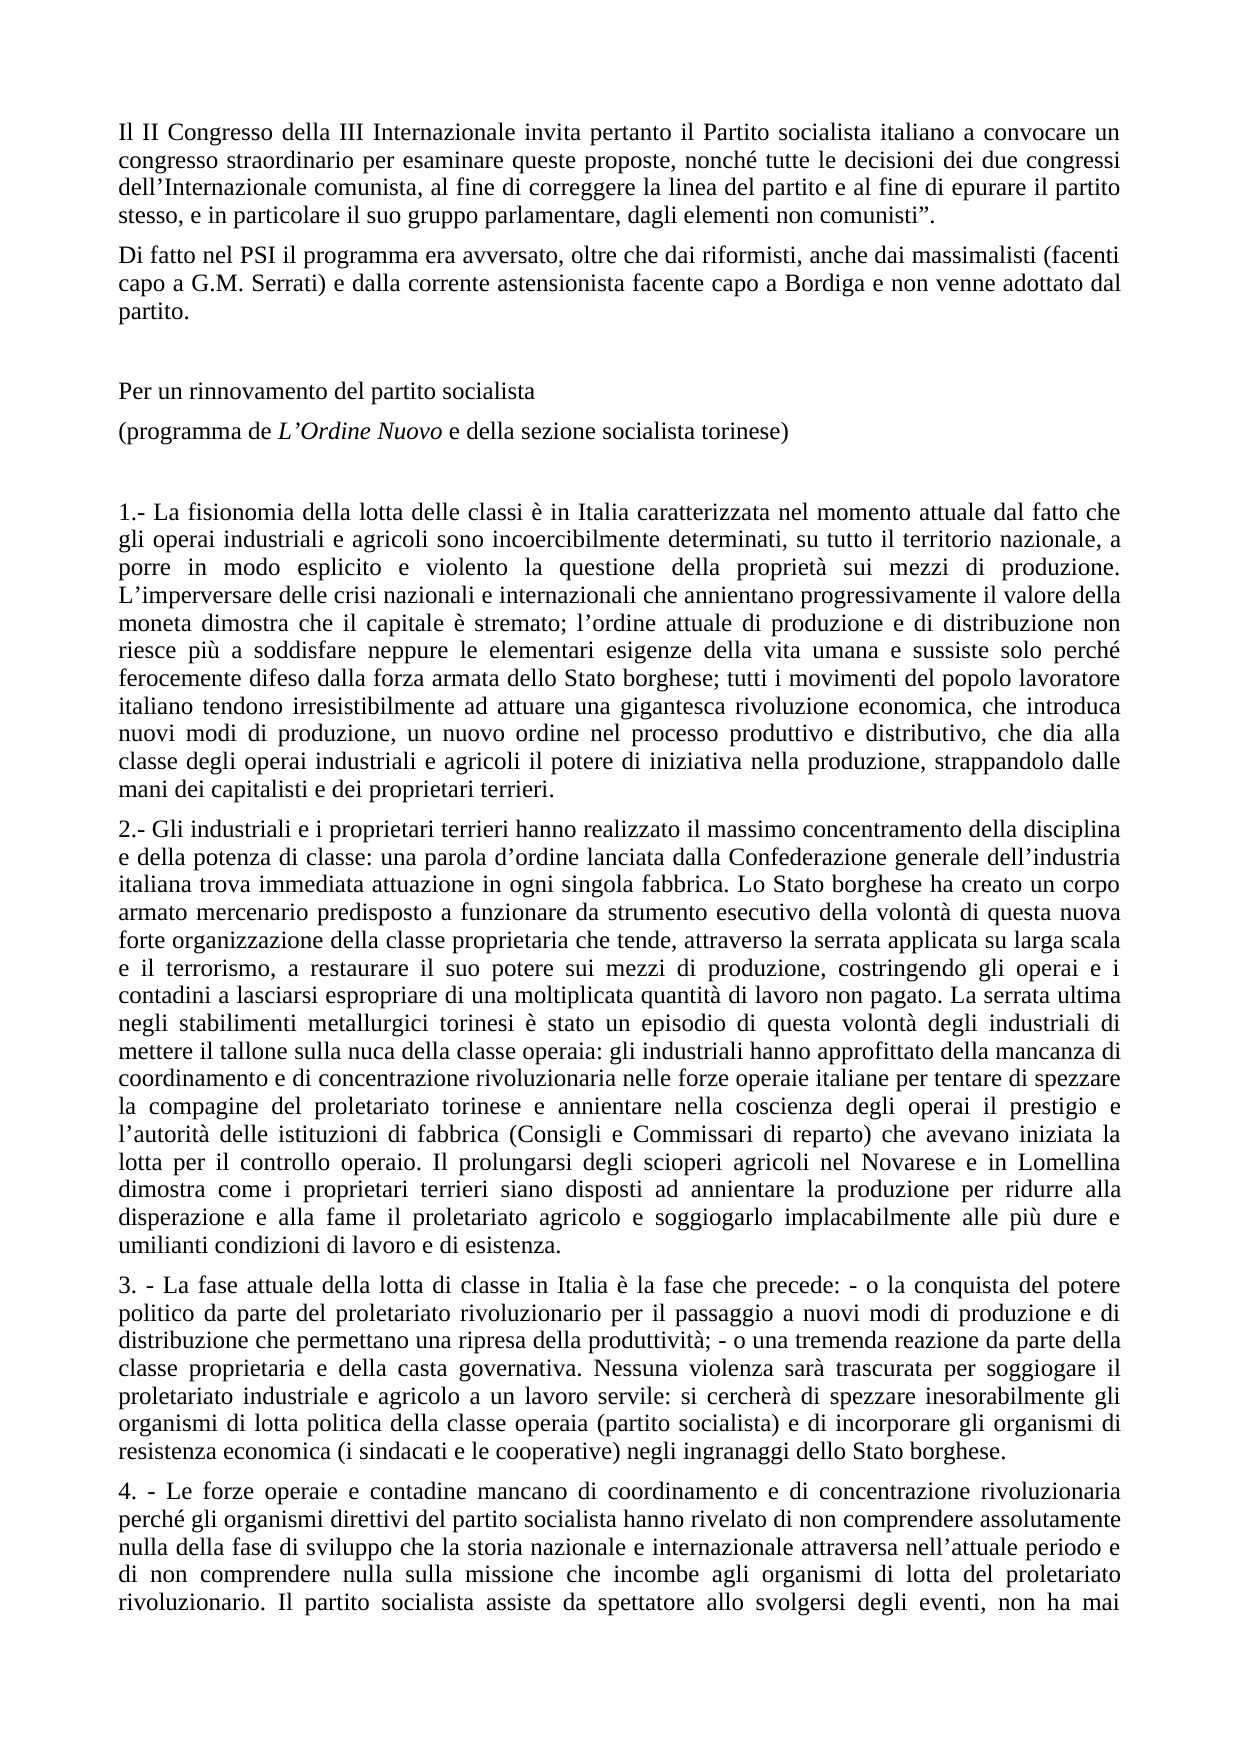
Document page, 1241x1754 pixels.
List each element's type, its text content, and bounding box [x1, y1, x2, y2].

text 3. - La fase attuale della lotta di classe in Italia è la fase che precede: - o la conquista del potere politico da parte del proletariato rivoluzionario per il passaggio a nuovi modi di produzione e di distribuzione che permettano una ripresa della produttività; - o una tremenda reazione da parte della classe proprietaria e della casta governativa. Nessuna violenza sarà trascurata per soggiogare il proletariato industriale e agricolo a un lavoro servile: si cercherà di spezzare inesorabilmente gli organismi di lotta politica della classe operaia (partito socialista) e di incorporare gli organismi di resistenza economica (i sindacati e le cooperative) negli ingranaggi dello Stato borghese. [118, 1271, 1122, 1465]
text 2.- Gli industriali e i proprietari terrieri hanno realizzato il massimo concentramento della disciplina e della potenza di classe: una parola d’ordine lanciata dalla Confederazione generale dell’industria italiana trova immediata attuazione in ogni singola fabbrica. Lo Stato borghese ha creato un corpo armato mercenario predisposto a funzionare da strumento esecutivo della volontà di questa nuova forte organizzazione della classe proprietaria che tende, attraverso la serrata applicata su larga scala e il terrorismo, a restaurare il suo potere sui mezzi di produzione, costringendo gli operai e i contadini a lasciarsi espropriare di una moltiplicata quantità di lavoro non pagato. La serrata ultima negli stabilimenti metallurgici torinesi è stato un episodio di questa volontà degli industriali di mettere il tallone sulla nuca della classe operaia: gli industriali hanno approfittato della mancanza di coordinamento e di concentrazione rivoluzionaria nelle forze operaie italiane per tentare di spezzare la compagine del proletariato torinese e annientare nella coscienza degli operai il prestigio e l’autorità delle istituzioni di fabbrica (Consigli e Commissari di reparto) che avevano iniziata la lotta per il controllo operaio. Il prolungarsi degli scioperi agricoli nel Novarese e in Lomellina dimostra come i proprietari terrieri siano disposti ad annientare la produzione per ridurre alla disperazione e alla fame il proletariato agricolo e soggiogarlo implacabilmente alle più dure e umilianti condizioni di lavoro e di esistenza. [118, 815, 1122, 1258]
text Il II Congresso della III Internazionale invita pertanto il Partito socialista italiano a convocare un congresso straordinario per esaminare queste proposte, nonché tutte le decisioni dei due congressi dell’Internazionale comunista, al fine di correggere la linea del partito e al fine di epurare il partito stesso, e in particolare il suo gruppo parlamentare, dagli elementi non comunisti”. [118, 118, 1122, 229]
text Per un rinnovamento del partito socialista [118, 377, 1122, 405]
text 1.- La fisionomia della lotta delle classi è in Italia caratterizzata nel momento attuale dal fatto che gli operai industriali e agricoli sono incoercibilmente determinati, su tutto il territorio nazionale, a porre in modo esplicito e violento la questione della proprietà sui mezzi di produzione. L’imperversare delle crisi nazionali e internazionali che annientano progressivamente il valore della moneta dimostra che il capitale è stremato; l’ordine attuale di produzione e di distribuzione non riesce più a soddisfare neppure le elementari esigenze della vita umana e sussiste solo perché ferocemente difeso dalla forza armata dello Stato borghese; tutti i movimenti del popolo lavoratore italiano tendono irresistibilmente ad attuare una gigantesca rivoluzione economica, che introduca nuovi modi di produzione, un nuovo ordine nel processo produttivo e distributivo, che dia alla classe degli operai industriali e agricoli il potere di iniziativa nella produzione, strappandolo dalle mani dei capitalisti e dei proprietari terrieri. [118, 498, 1122, 803]
text Di fatto nel PSI il programma era avversato, oltre che dai riformisti, anche dai massimalisti (facenti capo a G.M. Serrati) e dalla corrente astensionista facente capo a Bordiga e non venne adottato dal partito. [118, 241, 1122, 324]
text (programma de L’Ordine Nuovo e della sezione socialista torinese) [118, 417, 1122, 445]
text 4. - Le forze operaie e contadine mancano di coordinamento e di concentrazione rivoluzionaria perché gli organismi direttivi del partito socialista hanno rivelato di non comprendere assolutamente nulla della fase di sviluppo che la storia nazionale e internazionale attraversa nell’attuale periodo e di non comprendere nulla sulla missione che incombe agli organismi di lotta del proletariato rivoluzionario. Il partito socialista assiste da spettatore allo svolgersi degli eventi, non ha mai [118, 1477, 1122, 1616]
